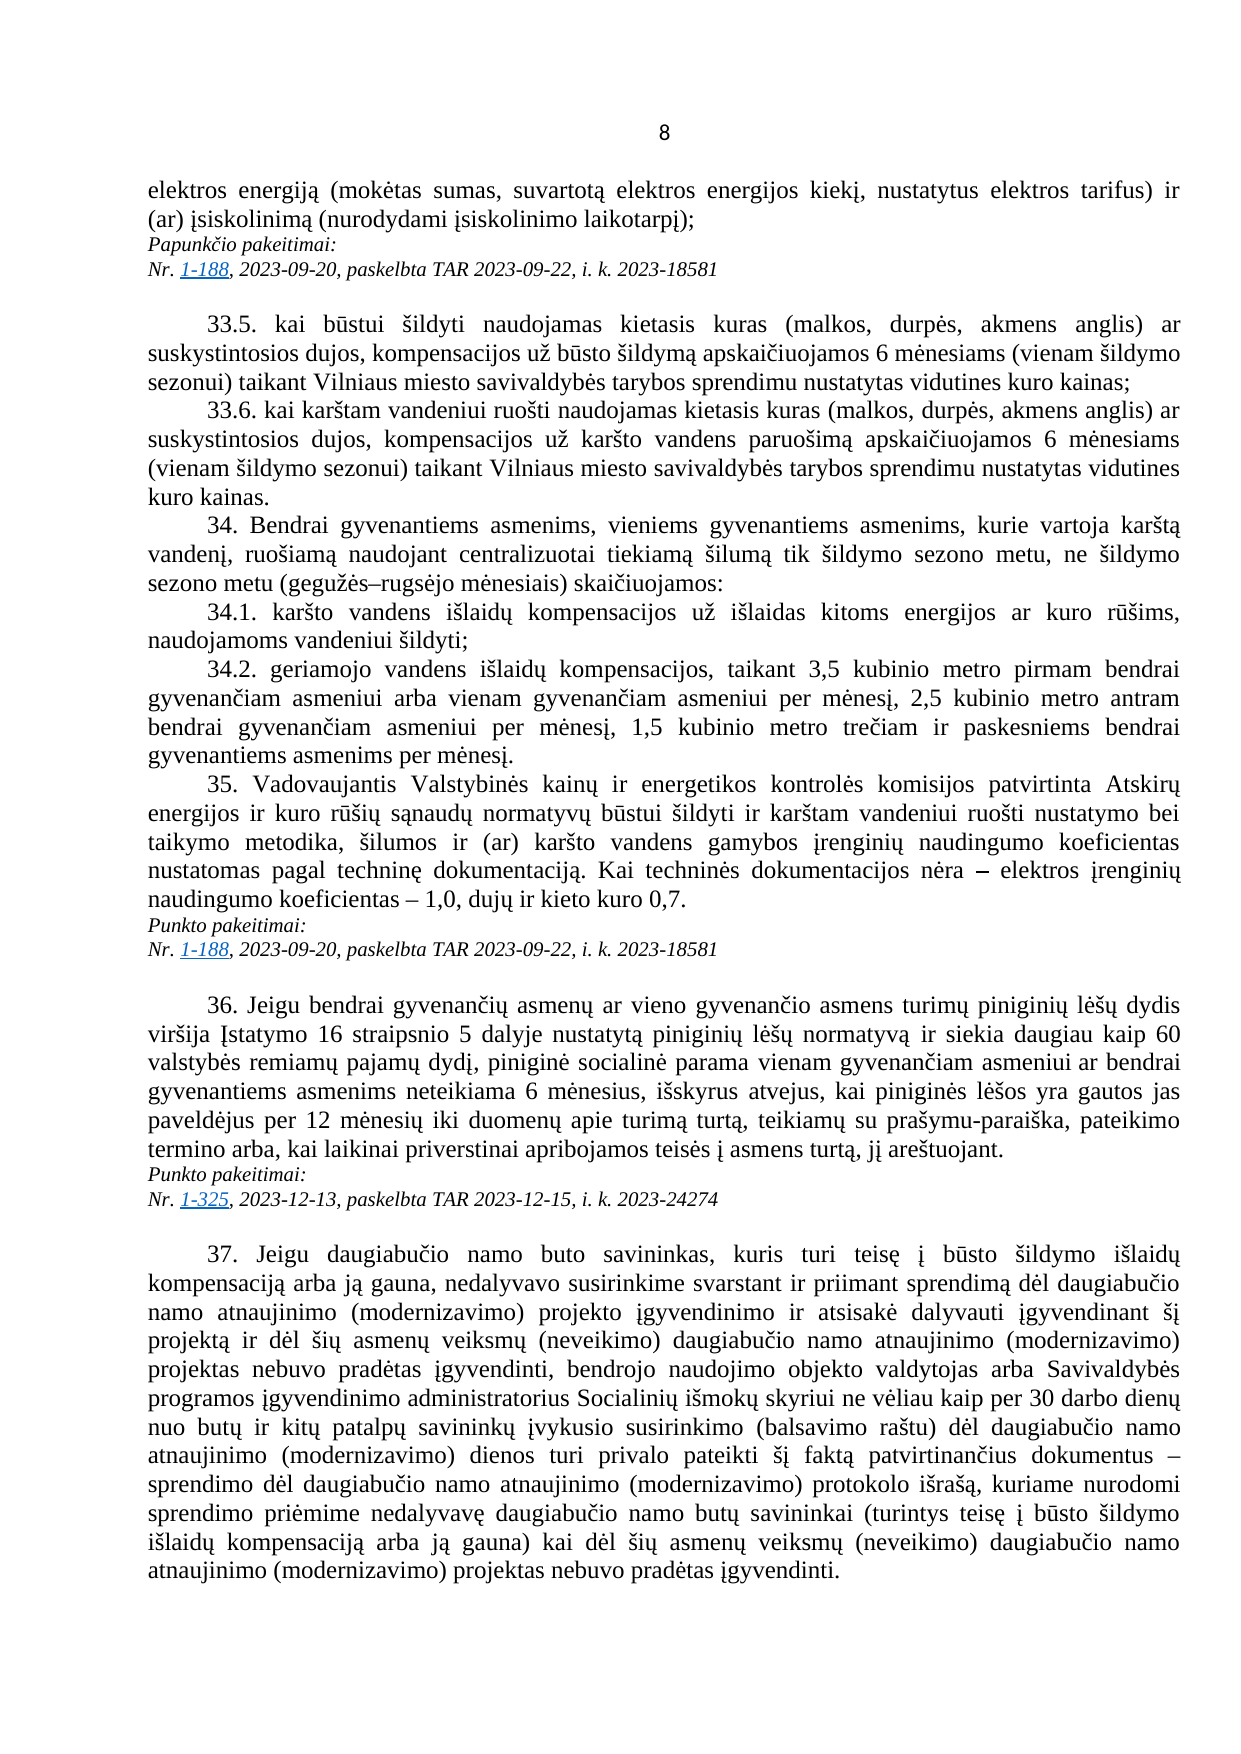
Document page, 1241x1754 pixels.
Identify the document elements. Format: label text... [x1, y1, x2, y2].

text 33.6. kai karštam vandeniui ruošti naudojamas kietasis kuras (malkos, durpės, akmens anglis) ar suskystintosios dujos, kompensacijos už karšto vandens paruošimą apskaičiuojamos 6 mėnesiams (vienam šildymo sezonui) taikant Vilniaus miesto savivaldybės tarybos sprendimu nustatytas vidutines kuro kainas. [148, 396, 1181, 511]
text 36. Jeigu bendrai gyvenančių asmenų ar vieno gyvenančio asmens turimų piniginių lėšų dydis viršija Įstatymo 16 straipsnio 5 dalyje nustatytą piniginių lėšų normatyvą ir siekia daugiau kaip 60 valstybės remiamų pajamų dydį, piniginė socialinė parama vienam gyvenančiam asmeniui ar bendrai gyvenantiems asmenims neteikiama 6 mėnesius, išskyrus atvejus, kai piniginės lėšos yra gautos jas paveldėjus per 12 mėnesių iki duomenų apie turimą turtą, teikiamų su prašymu-paraiška, pateikimo termino arba, kai laikinai priverstinai apribojamos teisės į asmens turtą, jį areštuojant. [148, 990, 1181, 1162]
text 34.2. geriamojo vandens išlaidų kompensacijos, taikant 3,5 kubinio metro pirmam bendrai gyvenančiam asmeniui arba vienam gyvenančiam asmeniui per mėnesį, 2,5 kubinio metro antram bendrai gyvenančiam asmeniui per mėnesį, 1,5 kubinio metro trečiam ir paskesniems bendrai gyvenantiems asmenims per mėnesį. [148, 654, 1181, 769]
text Nr. 1-188, 2023-09-20, paskelbta TAR 2023-09-22, i. k. 2023-18581 [148, 937, 1181, 961]
text 37. Jeigu daugiabučio namo buto savininkas, kuris turi teisę į būsto šildymo išlaidų kompensaciją arba ją gauna, nedalyvavo susirinkime svarstant ir priimant sprendimą dėl daugiabučio namo atnaujinimo (modernizavimo) projekto įgyvendinimo ir atsisakė dalyvauti įgyvendinant šį projektą ir dėl šių asmenų veiksmų (neveikimo) daugiabučio namo atnaujinimo (modernizavimo) projektas nebuvo pradėtas įgyvendinti, bendrojo naudojimo objekto valdytojas arba Savivaldybės programos įgyvendinimo administratorius Socialinių išmokų skyriui ne vėliau kaip per 30 darbo dienų nuo butų ir kitų patalpų savininkų įvykusio susirinkimo (balsavimo raštu) dėl daugiabučio namo atnaujinimo (modernizavimo) dienos turi privalo pateikti šį faktą patvirtinančius dokumentus – sprendimo dėl daugiabučio namo atnaujinimo (modernizavimo) protokolo išrašą, kuriame nurodomi sprendimo priėmime nedalyvavę daugiabučio namo butų savininkai (turintys teisę į būsto šildymo išlaidų kompensaciją arba ją gauna) kai dėl šių asmenų veiksmų (neveikimo) daugiabučio namo atnaujinimo (modernizavimo) projektas nebuvo pradėtas įgyvendinti. [148, 1239, 1181, 1584]
text Punkto pakeitimai: [148, 1162, 1181, 1186]
text elektros energiją (mokėtas sumas, suvartotą elektros energijos kiekį, nustatytus elektros tarifus) ir (ar) įsiskolinimą (nurodydami įsiskolinimo laikotarpį); [148, 175, 1181, 232]
text Nr. 1-188, 2023-09-20, paskelbta TAR 2023-09-22, i. k. 2023-18581 [148, 256, 1181, 281]
text Punkto pakeitimai: [148, 913, 1181, 937]
text 35. Vadovaujantis Valstybinės kainų ir energetikos kontrolės komisijos patvirtinta Atskirų energijos ir kuro rūšių sąnaudų normatyvų būstui šildyti ir karštam vandeniui ruošti nustatymo bei taikymo metodika, šilumos ir (ar) karšto vandens gamybos įrenginių naudingumo koeficientas nustatomas pagal techninę dokumentaciją. Kai techninės dokumentacijos nėra – elektros įrenginių naudingumo koeficientas – 1,0, dujų ir kieto kuro 0,7. [148, 769, 1181, 913]
text 34.1. karšto vandens išlaidų kompensacijos už išlaidas kitoms energijos ar kuro rūšims, naudojamoms vandeniui šildyti; [148, 597, 1181, 654]
text 34. Bendrai gyvenantiems asmenims, vieniems gyvenantiems asmenims, kurie vartoja karštą vandenį, ruošiamą naudojant centralizuotai tiekiamą šilumą tik šildymo sezono metu, ne šildymo sezono metu (gegužės–rugsėjo mėnesiais) skaičiuojamos: [148, 511, 1181, 597]
text 33.5. kai būstui šildyti naudojamas kietasis kuras (malkos, durpės, akmens anglis) ar suskystintosios dujos, kompensacijos už būsto šildymą apskaičiuojamos 6 mėnesiams (vienam šildymo sezonui) taikant Vilniaus miesto savivaldybės tarybos sprendimu nustatytas vidutines kuro kainas; [148, 309, 1181, 396]
text Papunkčio pakeitimai: [148, 232, 1181, 256]
text Nr. 1-325, 2023-12-13, paskelbta TAR 2023-12-15, i. k. 2023-24274 [148, 1186, 1181, 1211]
